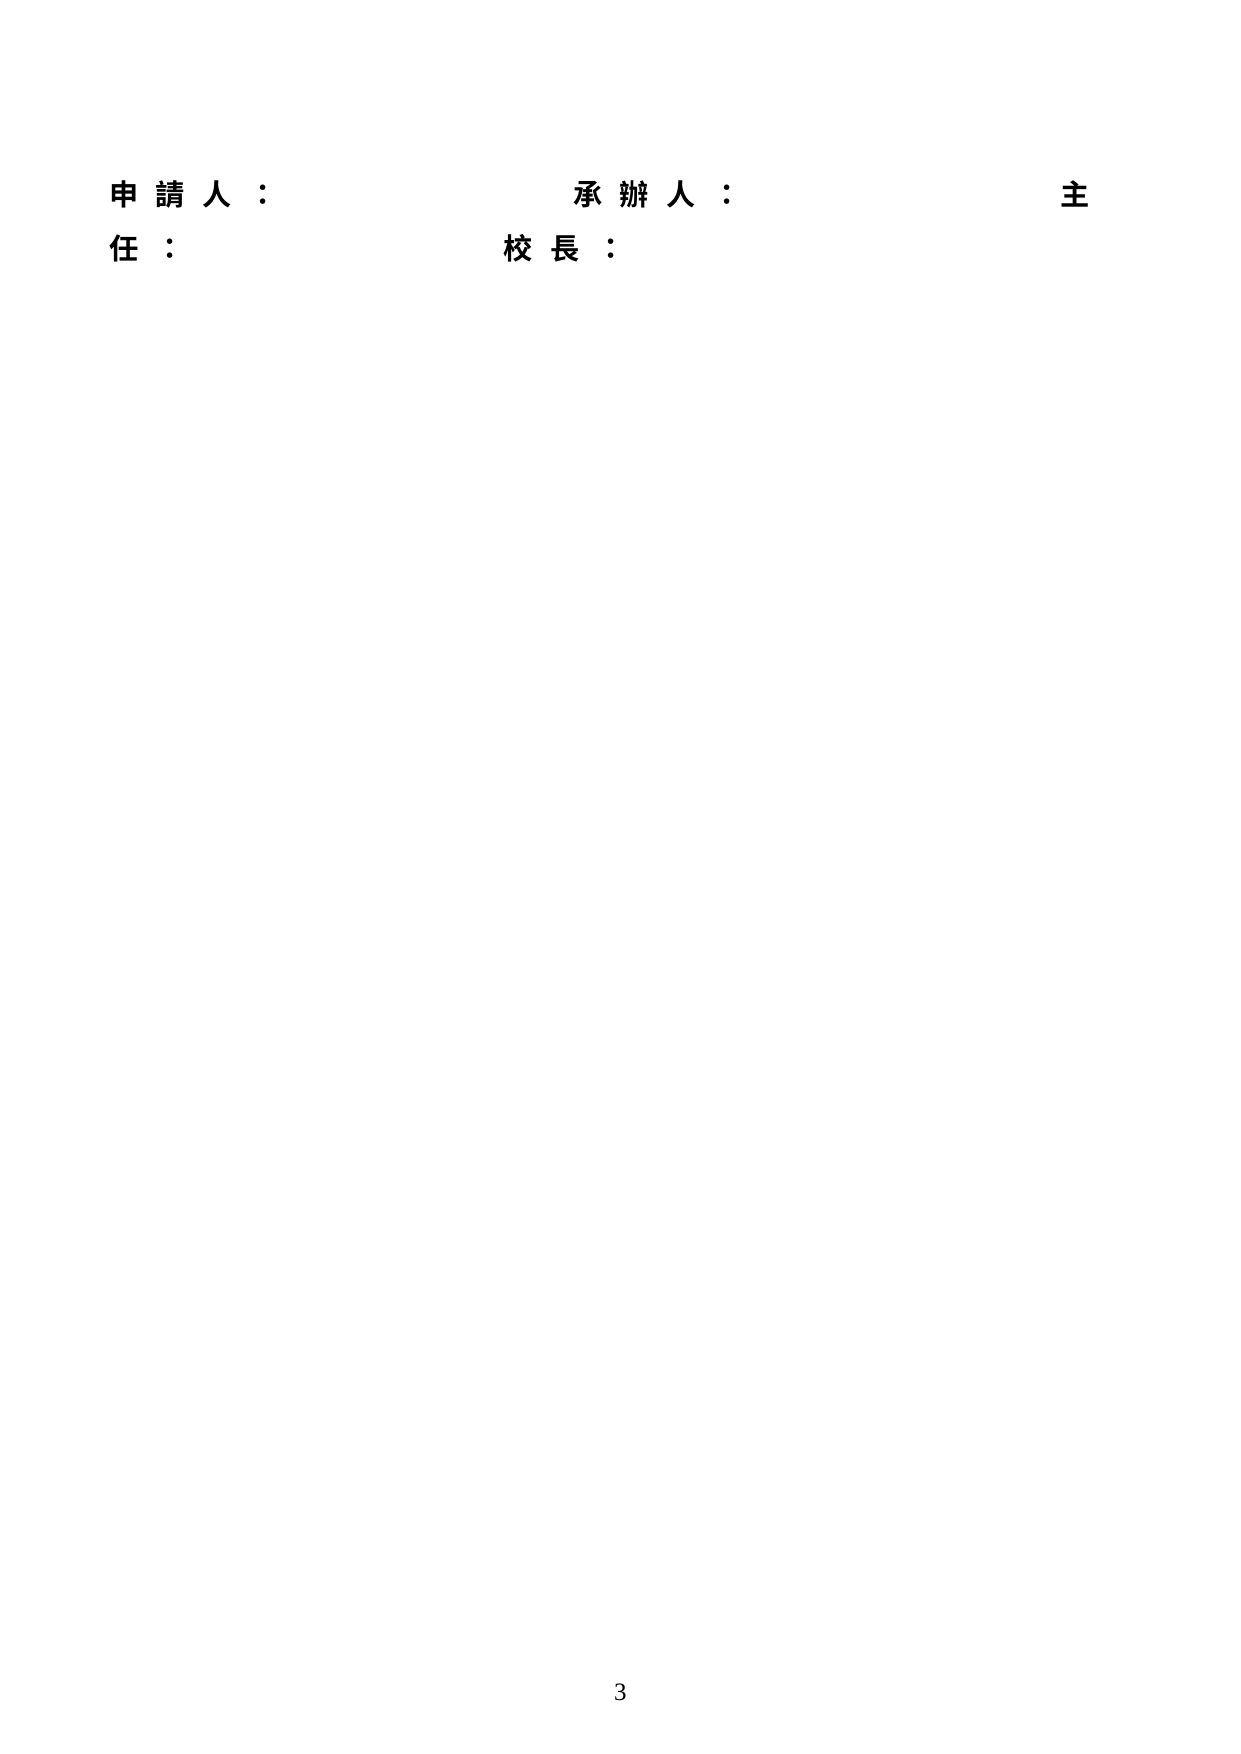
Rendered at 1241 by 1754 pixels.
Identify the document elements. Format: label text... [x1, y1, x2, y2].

text 申請人： 承辦人： 主任： 校長： [109, 165, 1131, 274]
